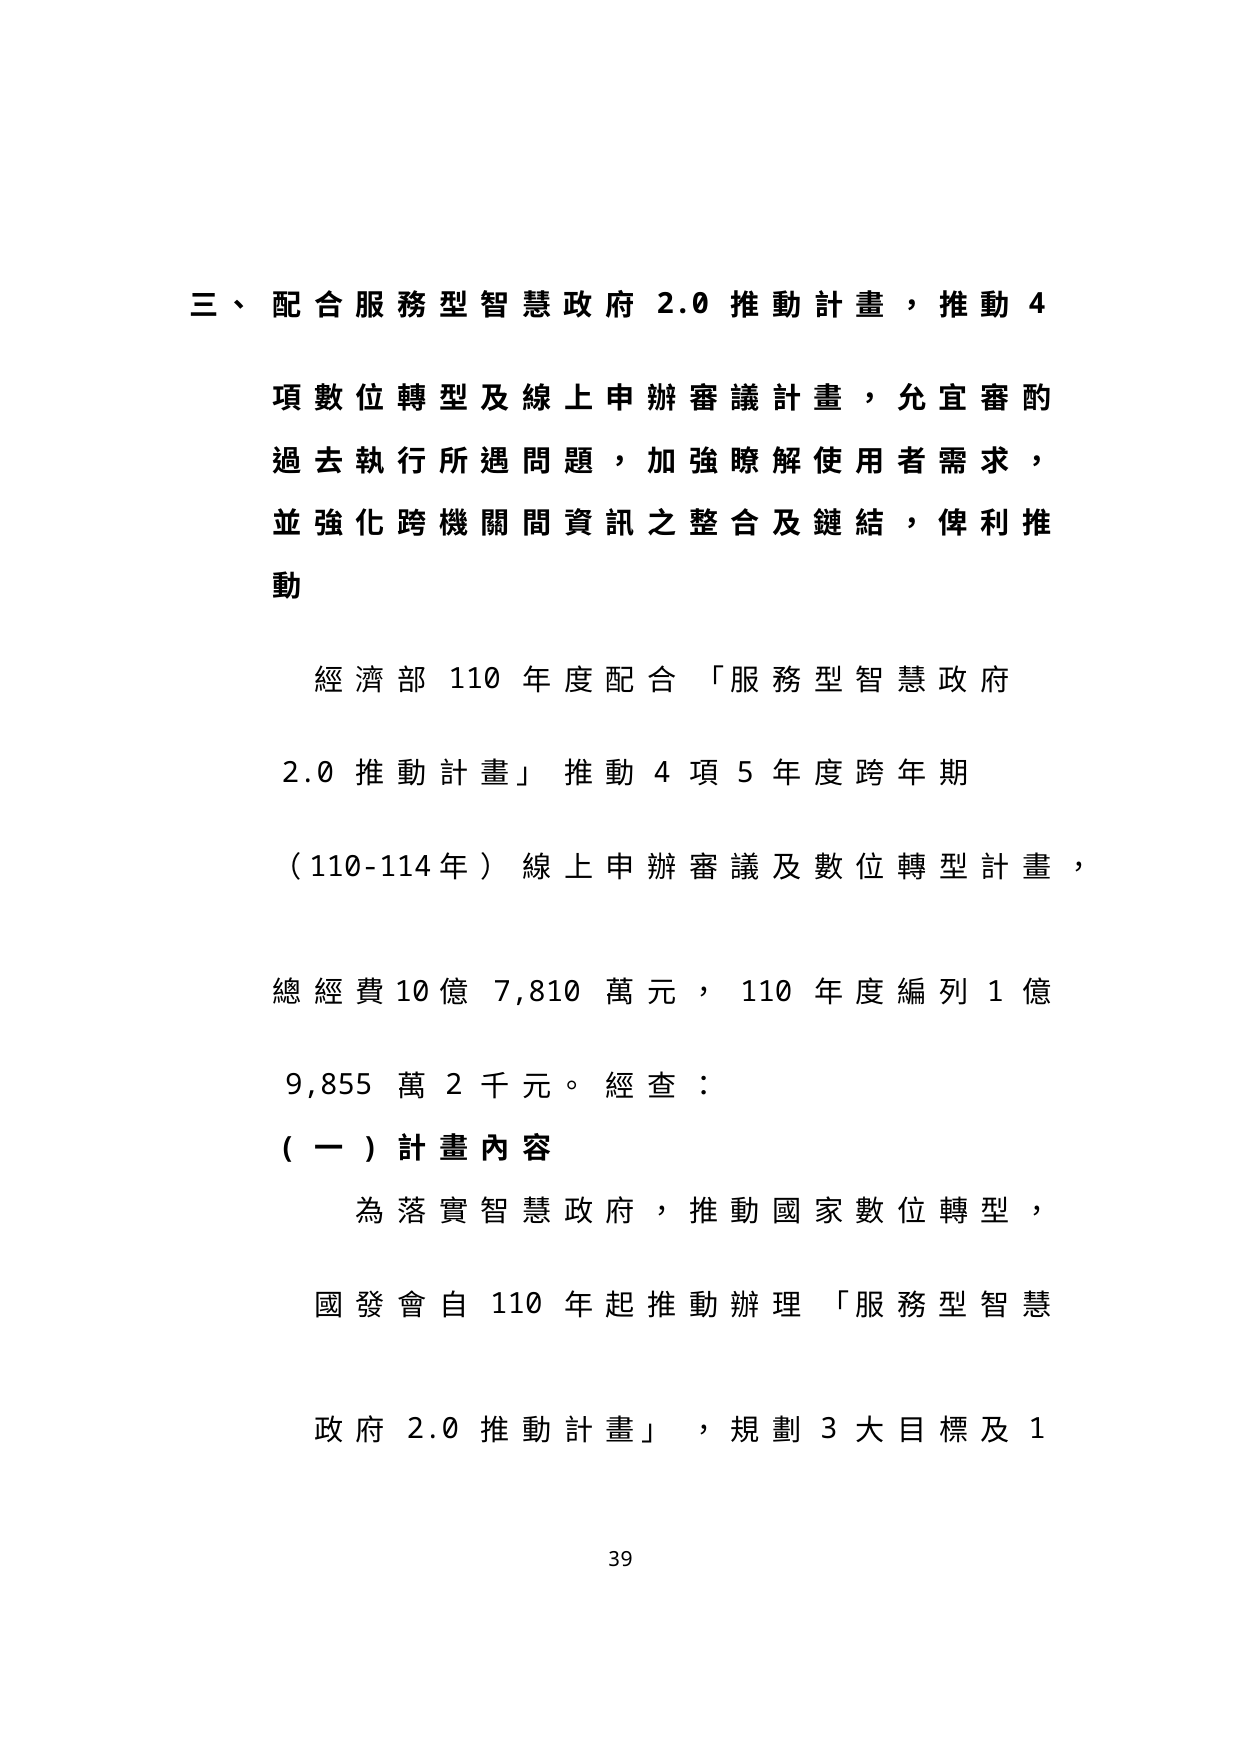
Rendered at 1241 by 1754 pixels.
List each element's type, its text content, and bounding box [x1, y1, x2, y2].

text 為落實智慧政府，推動國家數位轉型，國發會自110年起推動辦理「服務型智慧政府2.0推動計畫」，規劃3大目標及1 [271, 1167, 1058, 1479]
text 經濟部110年度配合「服務型智慧政府2.0推動計畫」推動4項5年度跨年期（110-114年）線上申辦審議及數位轉型計畫，總經費10億7,810萬元，110年度編列1億9,855萬2千元。經查： [242, 604, 1058, 1104]
text 三、配合服務型智慧政府2.0推動計畫，推動4項數位轉型及線上申辦審議計畫，允宜審酌過去執行所遇問題，加強瞭解使用者需求，並強化跨機關間資訊之整合及鏈結，俾利推動 [183, 229, 1058, 604]
text (一)計畫內容 [242, 1104, 1058, 1167]
